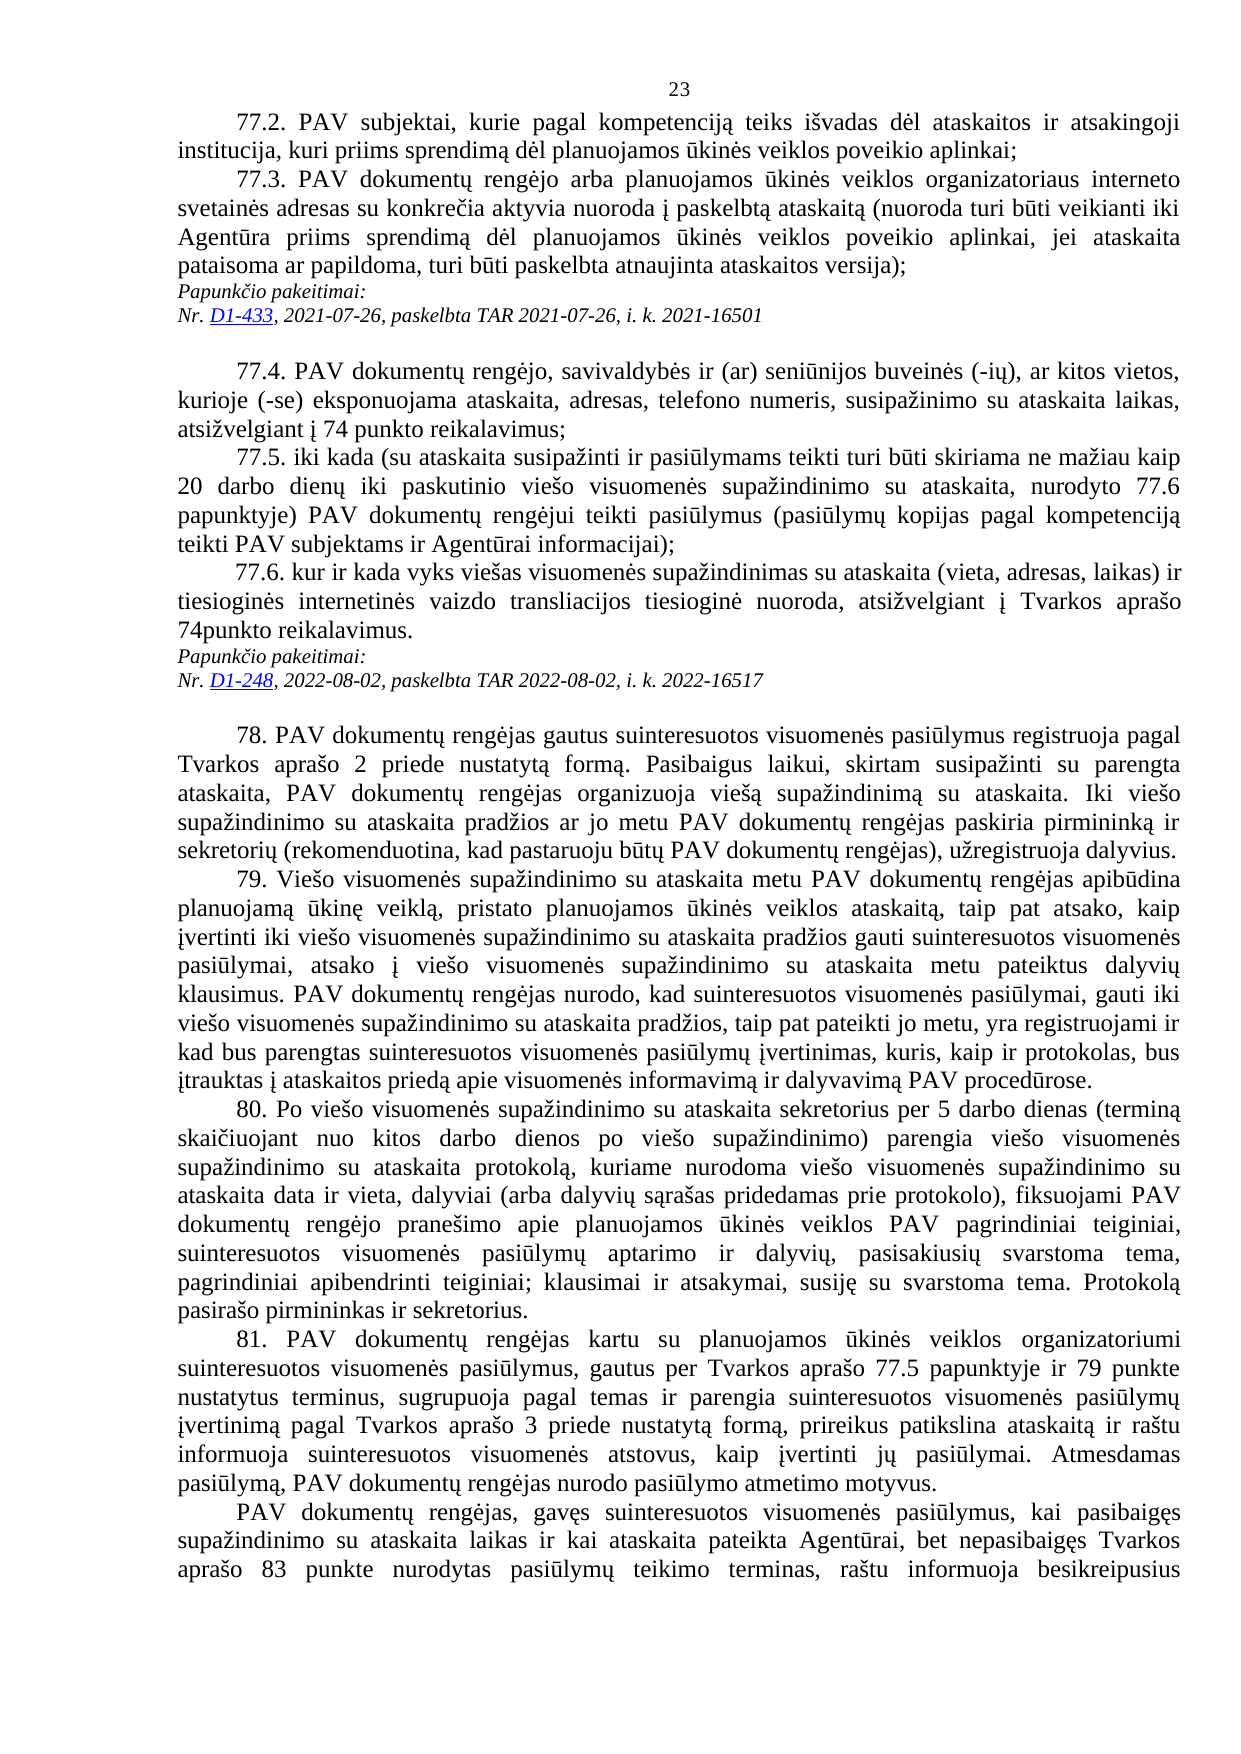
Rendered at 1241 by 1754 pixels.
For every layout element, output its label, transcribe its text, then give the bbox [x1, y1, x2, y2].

text Nr. D1-248, 2022-08-02, paskelbta TAR 2022-08-02, i. k. 2022-16517 [177, 668, 1181, 692]
text Papunkčio pakeitimai: [177, 644, 1181, 668]
text 77.5. iki kada (su ataskaita susipažinti ir pasiūlymams teikti turi būti skiriama ne mažiau kaip 20 darbo dienų iki paskutinio viešo visuomenės supažindinimo su ataskaita, nurodyto 77.6 papunktyje) PAV dokumentų rengėjui teikti pasiūlymus (pasiūlymų kopijas pagal kompetenciją teikti PAV subjektams ir Agentūrai informacijai); [177, 442, 1181, 557]
text Nr. D1-433, 2021-07-26, paskelbta TAR 2021-07-26, i. k. 2021-16501 [177, 303, 1181, 327]
text 77.6. kur ir kada vyks viešas visuomenės supažindinimas su ataskaita (vieta, adresas, laikas) ir tiesioginės internetinės vaizdo transliacijos tiesioginė nuoroda, atsižvelgiant į Tvarkos aprašo 74punkto reikalavimus. [177, 557, 1183, 644]
text 81. PAV dokumentų rengėjas kartu su planuojamos ūkinės veiklos organizatoriumi suinteresuotos visuomenės pasiūlymus, gautus per Tvarkos aprašo 77.5 papunktyje ir 79 punkte nustatytus terminus, sugrupuoja pagal temas ir parengia suinteresuotos visuomenės pasiūlymų įvertinimą pagal Tvarkos aprašo 3 priede nustatytą formą, prireikus patikslina ataskaitą ir raštu informuoja suinteresuotos visuomenės atstovus, kaip įvertinti jų pasiūlymai. Atmesdamas pasiūlymą, PAV dokumentų rengėjas nurodo pasiūlymo atmetimo motyvus. [177, 1324, 1181, 1497]
text 78. PAV dokumentų rengėjas gautus suinteresuotos visuomenės pasiūlymus registruoja pagal Tvarkos aprašo 2 priede nustatytą formą. Pasibaigus laikui, skirtam susipažinti su parengta ataskaita, PAV dokumentų rengėjas organizuoja viešą supažindinimą su ataskaita. Iki viešo supažindinimo su ataskaita pradžios ar jo metu PAV dokumentų rengėjas paskiria pirmininką ir sekretorių (rekomenduotina, kad pastaruoju būtų PAV dokumentų rengėjas), užregistruoja dalyvius. [177, 721, 1181, 864]
text 79. Viešo visuomenės supažindinimo su ataskaita metu PAV dokumentų rengėjas apibūdina planuojamą ūkinę veiklą, pristato planuojamos ūkinės veiklos ataskaitą, taip pat atsako, kaip įvertinti iki viešo visuomenės supažindinimo su ataskaita pradžios gauti suinteresuotos visuomenės pasiūlymai, atsako į viešo visuomenės supažindinimo su ataskaita metu pateiktus dalyvių klausimus. PAV dokumentų rengėjas nurodo, kad suinteresuotos visuomenės pasiūlymai, gauti iki viešo visuomenės supažindinimo su ataskaita pradžios, taip pat pateikti jo metu, yra registruojami ir kad bus parengtas suinteresuotos visuomenės pasiūlymų įvertinimas, kuris, kaip ir protokolas, bus įtrauktas į ataskaitos priedą apie visuomenės informavimą ir dalyvavimą PAV procedūrose. [177, 864, 1181, 1094]
text 77.3. PAV dokumentų rengėjo arba planuojamos ūkinės veiklos organizatoriaus interneto svetainės adresas su konkrečia aktyvia nuoroda į paskelbtą ataskaitą (nuoroda turi būti veikianti iki Agentūra priims sprendimą dėl planuojamos ūkinės veiklos poveikio aplinkai, jei ataskaita pataisoma ar papildoma, turi būti paskelbta atnaujinta ataskaitos versija); [177, 164, 1181, 279]
text PAV dokumentų rengėjas, gavęs suinteresuotos visuomenės pasiūlymus, kai pasibaigęs supažindinimo su ataskaita laikas ir kai ataskaita pateikta Agentūrai, bet nepasibaigęs Tvarkos aprašo 83 punkte nurodytas pasiūlymų teikimo terminas, raštu informuoja besikreipusius [177, 1497, 1181, 1583]
text 77.2. PAV subjektai, kurie pagal kompetenciją teiks išvadas dėl ataskaitos ir atsakingoji institucija, kuri priims sprendimą dėl planuojamos ūkinės veiklos poveikio aplinkai; [177, 107, 1181, 164]
text 77.4. PAV dokumentų rengėjo, savivaldybės ir (ar) seniūnijos buveinės (-ių), ar kitos vietos, kurioje (-se) eksponuojama ataskaita, adresas, telefono numeris, susipažinimo su ataskaita laikas, atsižvelgiant į 74 punkto reikalavimus; [177, 356, 1181, 442]
text Papunkčio pakeitimai: [177, 279, 1181, 303]
text 80. Po viešo visuomenės supažindinimo su ataskaita sekretorius per 5 darbo dienas (terminą skaičiuojant nuo kitos darbo dienos po viešo supažindinimo) parengia viešo visuomenės supažindinimo su ataskaita protokolą, kuriame nurodoma viešo visuomenės supažindinimo su ataskaita data ir vieta, dalyviai (arba dalyvių sąrašas pridedamas prie protokolo), fiksuojami PAV dokumentų rengėjo pranešimo apie planuojamos ūkinės veiklos PAV pagrindiniai teiginiai, suinteresuotos visuomenės pasiūlymų aptarimo ir dalyvių, pasisakiusių svarstoma tema, pagrindiniai apibendrinti teiginiai; klausimai ir atsakymai, susiję su svarstoma tema. Protokolą pasirašo pirmininkas ir sekretorius. [177, 1094, 1181, 1324]
